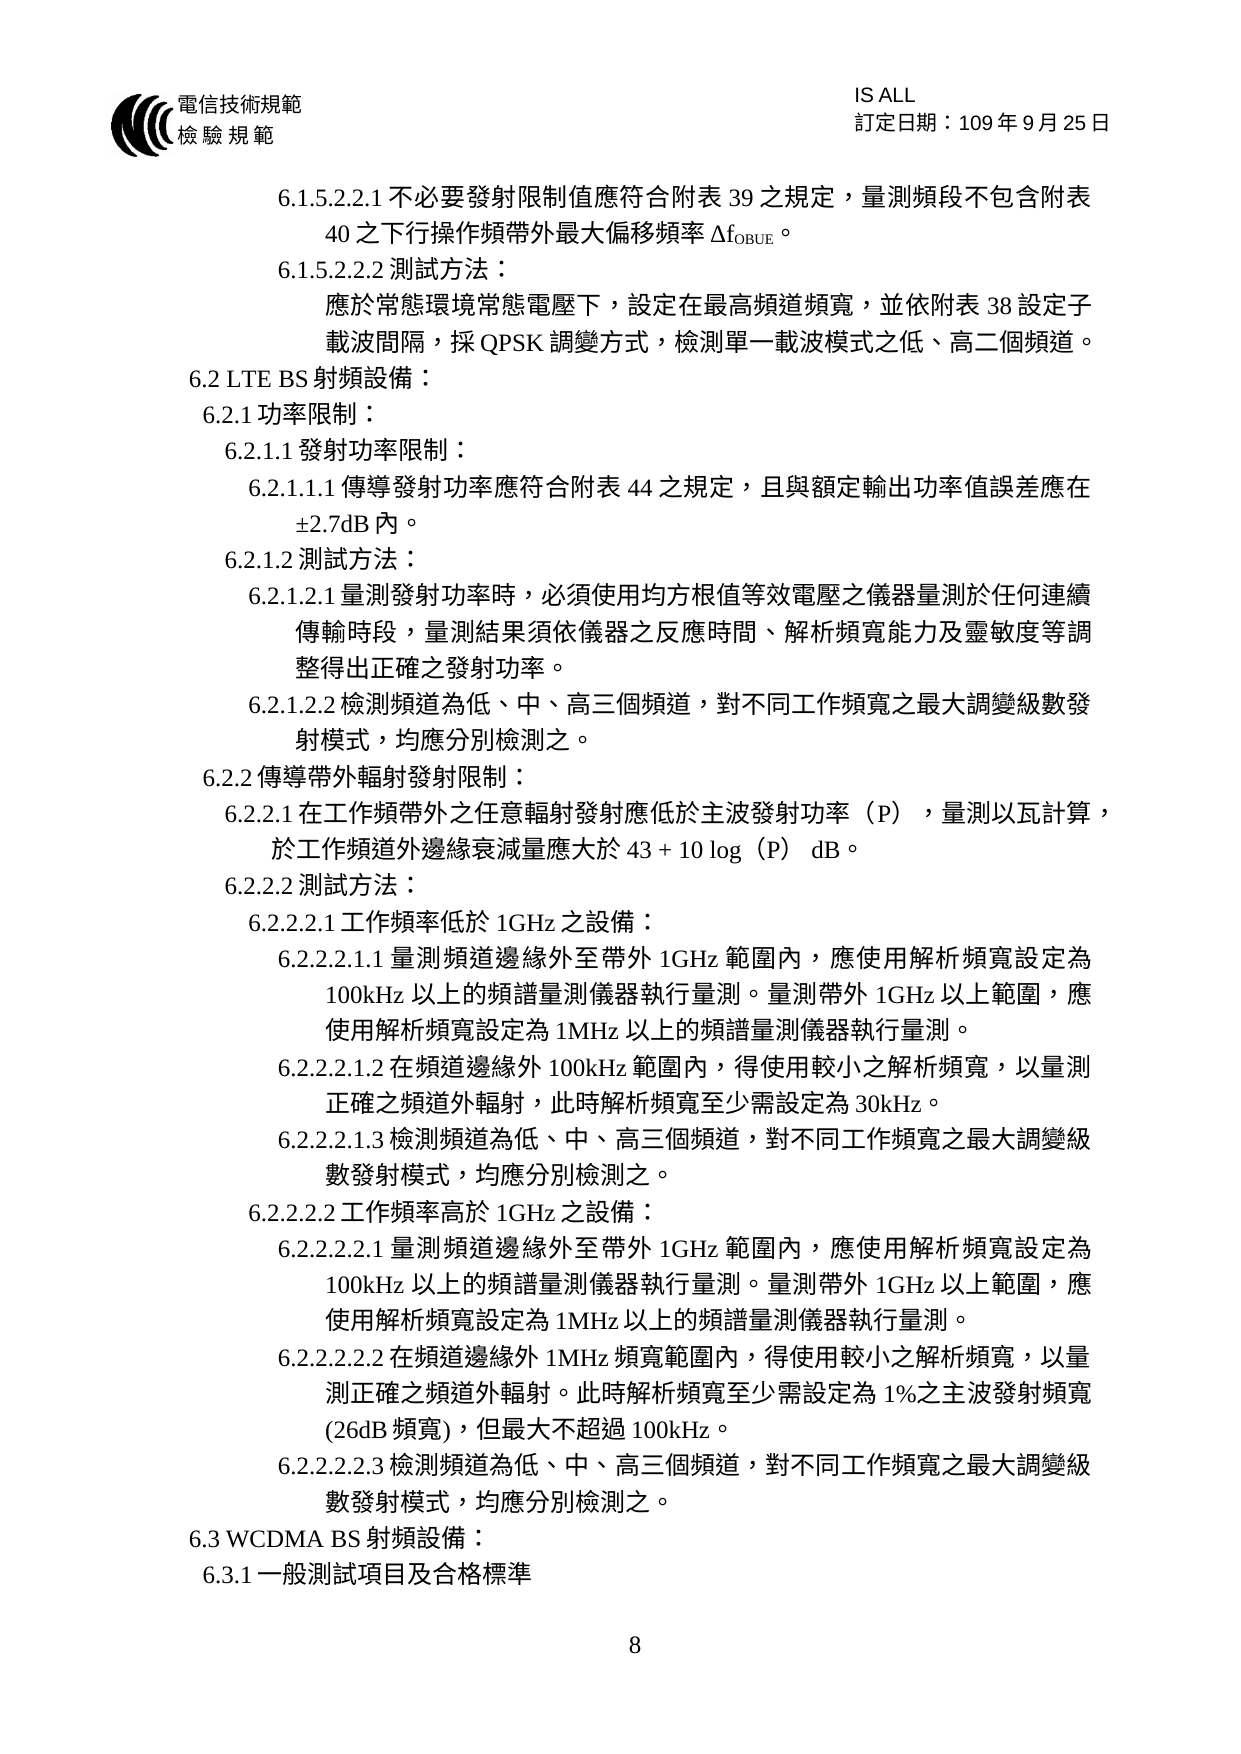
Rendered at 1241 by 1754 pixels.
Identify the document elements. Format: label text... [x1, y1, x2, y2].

subtitle 6.2.2.2.2工作頻率高於1GHz之設備： [248, 1192, 1092, 1228]
subtitle 6.2.2.2.2.2在頻道邊緣外1MHz頻寬範圍內，得使用較小之解析頻寬，以量測正確之頻道外輻射。此時解析頻寬至少需設定為1%之主波發射頻寬(26dB頻寬)，但最大不超過100kHz。 [278, 1337, 1092, 1446]
subtitle 6.2.1.2.1量測發射功率時，必須使用均方根值等效電壓之儀器量測於任何連續傳輸時段，量測結果須依儀器之反應時間、解析頻寬能力及靈敏度等調整得出正確之發射功率。 [248, 576, 1092, 684]
subtitle 6.2.2.2測試方法： [224, 866, 1092, 902]
subtitle 6.2.1.2測試方法： [224, 539, 1092, 576]
subtitle 應於常態環境常態電壓下，設定在最高頻道頻寬，並依附表38設定子載波間隔，採QPSK調變方式，檢測單一載波模式之低、高二個頻道。 [325, 286, 1092, 358]
subtitle 6.2.1功率限制： [202, 394, 1092, 431]
subtitle 6.3.1一般測試項目及合格標準 [202, 1554, 1092, 1591]
subtitle 6.2.2.2.1工作頻率低於1GHz之設備： [248, 902, 1092, 938]
subtitle 6.2.1.1發射功率限制： [224, 431, 1092, 467]
subtitle 6.2.2.2.1.3檢測頻道為低、中、高三個頻道，對不同工作頻寬之最大調變級數發射模式，均應分別檢測之。 [278, 1119, 1092, 1192]
subtitle 6.2.2.2.2.1量測頻道邊緣外至帶外1GHz範圍內，應使用解析頻寬設定為100kHz 以上的頻譜量測儀器執行量測。量測帶外1GHz以上範圍，應使用解析頻寬設定為1MHz以上的頻譜量測儀器執行量測。 [278, 1228, 1092, 1337]
subtitle 6.1.5.2.2.2測試方法： [278, 249, 1092, 286]
subtitle 6.1.5.2.2.1不必要發射限制值應符合附表39之規定，量測頻段不包含附表40之下行操作頻帶外最大偏移頻率ΔfOBUE。 [278, 177, 1092, 249]
subtitle 6.2.2.2.1.2在頻道邊緣外100kHz範圍內，得使用較小之解析頻寬，以量測正確之頻道外輻射，此時解析頻寬至少需設定為30kHz。 [278, 1047, 1092, 1119]
subtitle 6.2.2.1在工作頻帶外之任意輻射發射應低於主波發射功率（P），量測以瓦計算，於工作頻道外邊緣衰減量應大於43 + 10 log（P） dB。 [224, 793, 1092, 866]
subtitle 6.2 LTE BS射頻設備： [188, 358, 1092, 394]
subtitle 6.2.2傳導帶外輻射發射限制： [202, 757, 1092, 793]
subtitle 6.3 WCDMA BS射頻設備： [188, 1518, 1092, 1554]
subtitle 6.2.1.1.1傳導發射功率應符合附表44之規定，且與額定輸出功率值誤差應在±2.7dB內。 [248, 467, 1092, 539]
subtitle 6.2.2.2.1.1量測頻道邊緣外至帶外1GHz範圍內，應使用解析頻寬設定為100kHz 以上的頻譜量測儀器執行量測。量測帶外1GHz以上範圍，應使用解析頻寬設定為1MHz 以上的頻譜量測儀器執行量測。 [278, 938, 1092, 1047]
subtitle 6.2.1.2.2檢測頻道為低、中、高三個頻道，對不同工作頻寬之最大調變級數發射模式，均應分別檢測之。 [248, 684, 1092, 757]
subtitle 6.2.2.2.2.3檢測頻道為低、中、高三個頻道，對不同工作頻寬之最大調變級數發射模式，均應分別檢測之。 [278, 1446, 1092, 1518]
